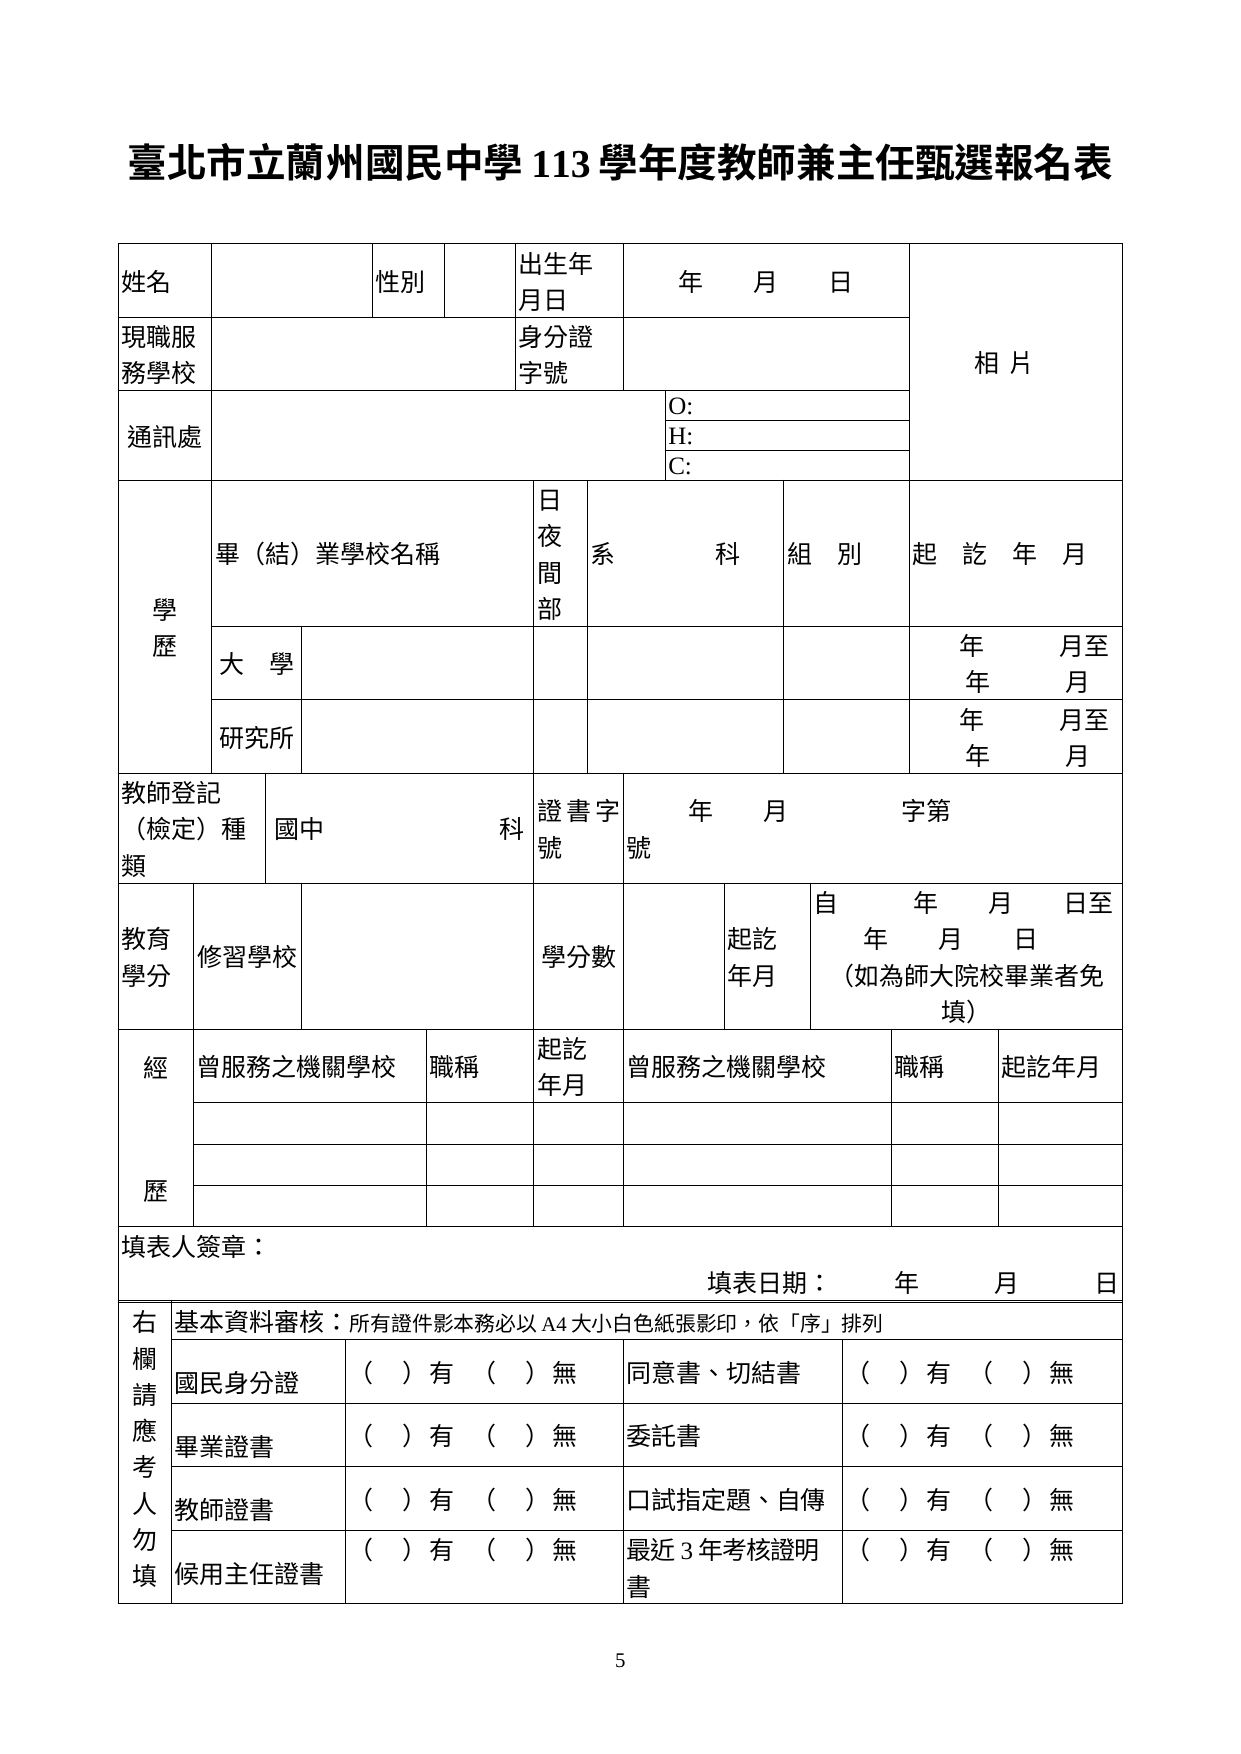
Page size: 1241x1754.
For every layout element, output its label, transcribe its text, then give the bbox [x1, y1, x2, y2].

table_cell [624, 884, 724, 1028]
table_header 年 月 日 [624, 244, 909, 317]
table_cell [534, 1186, 623, 1226]
table_cell [624, 318, 909, 390]
table_cell 經 歷 [119, 1030, 193, 1226]
table_cell 填表人簽章： 填表日期： 年 月 日 [119, 1227, 1122, 1300]
table_cell 現職服務學校 [119, 318, 211, 390]
table_cell 委託書 [624, 1404, 842, 1466]
table_cell [427, 1145, 533, 1185]
table_cell [302, 700, 533, 773]
table_cell 研究所 [212, 700, 301, 773]
table_cell C: [666, 451, 909, 479]
table_cell [534, 1103, 623, 1143]
table_cell [999, 1103, 1122, 1143]
table_cell 國中 科 [266, 774, 533, 882]
table_cell 職稱 [892, 1030, 998, 1102]
table_cell 同意書、切結書 [624, 1340, 842, 1403]
table_cell 曾服務之機關學校 [194, 1030, 426, 1102]
table_cell 候用主任證書 [172, 1531, 345, 1603]
table_cell [999, 1145, 1122, 1185]
table_cell H: [666, 421, 909, 450]
table_cell [534, 1145, 623, 1185]
table_cell 起 訖 年 月 [910, 481, 1122, 626]
table_cell 畢（結）業學校名稱 [212, 481, 533, 626]
table_cell 學分數 [534, 884, 623, 1028]
table_cell 年 月 字第 號 [624, 774, 1122, 882]
table_cell [427, 1186, 533, 1226]
table_cell 通訊處 [119, 391, 211, 479]
table_header [445, 244, 515, 317]
table_cell [784, 627, 909, 699]
table_cell [194, 1145, 426, 1185]
table_cell （ ）有 （ ）無 [346, 1340, 623, 1403]
table_header 姓名 [119, 244, 211, 317]
table_cell （ ）有 （ ）無 [843, 1467, 1122, 1530]
table_cell （ ）有 （ ）無 [843, 1404, 1122, 1466]
table_cell 日夜間部 [534, 481, 587, 626]
table_header 出生年 月日 [516, 244, 623, 317]
table_cell [892, 1186, 998, 1226]
table_cell 身分證 字號 [516, 318, 623, 390]
table_cell 組 別 [784, 481, 909, 626]
table_cell 起訖 年月 [725, 884, 810, 1028]
table_cell [194, 1186, 426, 1226]
table_cell [999, 1186, 1122, 1226]
table_cell （ ）有 （ ）無 [346, 1467, 623, 1530]
table_header [212, 244, 372, 317]
table_cell [588, 700, 783, 773]
table_cell （ ）有 （ ）無 [346, 1531, 623, 1603]
table_cell 教育學分 [119, 884, 193, 1028]
table_cell 年 月至 年 月 [910, 627, 1122, 699]
table_cell 修習學校 [194, 884, 301, 1028]
table_cell 右欄請應考人勿填 [119, 1303, 171, 1603]
table_cell 證書字號 [534, 774, 623, 882]
table_cell 自 年 月 日至 年 月 日 （如為師大院校畢業者免填） [811, 884, 1122, 1028]
table_cell 年 月至 年 月 [910, 700, 1122, 773]
table_cell 最近3年考核證明書 [624, 1531, 842, 1603]
table_cell [212, 391, 665, 479]
table_cell [624, 1145, 891, 1185]
table_cell 曾服務之機關學校 [624, 1030, 891, 1102]
table_cell 教師證書 [172, 1467, 345, 1530]
table_cell [624, 1103, 891, 1143]
table_cell [892, 1145, 998, 1185]
table_cell 大 學 [212, 627, 301, 699]
table_cell 起訖年月 [999, 1030, 1122, 1102]
table_cell 畢業證書 [172, 1404, 345, 1466]
table_cell [212, 318, 515, 390]
table_cell 職稱 [427, 1030, 533, 1102]
table_cell 口試指定題、自傳 [624, 1467, 842, 1530]
table_cell [427, 1103, 533, 1143]
table_cell [302, 627, 533, 699]
table_cell 教師登記 （檢定）種類 [119, 774, 265, 882]
table_cell [534, 700, 587, 773]
text 臺北市立蘭州國民中學113學年度教師兼主任甄選報名表 [118, 118, 1122, 181]
table_cell （ ）有 （ ）無 [843, 1340, 1122, 1403]
table_cell [892, 1103, 998, 1143]
table_header 相片 [910, 244, 1122, 479]
table_cell 學 歷 [119, 481, 211, 773]
table_cell 基本資料審核：所有證件影本務必以A4大小白色紙張影印，依「序」排列 [172, 1303, 1122, 1339]
table_cell [784, 700, 909, 773]
table_cell O: [666, 391, 909, 420]
table_header 性別 [373, 244, 444, 317]
table_cell （ ）有 （ ）無 [346, 1404, 623, 1466]
table_cell （ ）有 （ ）無 [843, 1531, 1122, 1603]
table_cell [588, 627, 783, 699]
table_cell 起訖 年月 [534, 1030, 623, 1102]
table_cell [194, 1103, 426, 1143]
table_cell [302, 884, 533, 1028]
table_cell 國民身分證 [172, 1340, 345, 1403]
table_cell [624, 1186, 891, 1226]
table_cell 系 科 [588, 481, 783, 626]
table_cell [534, 627, 587, 699]
